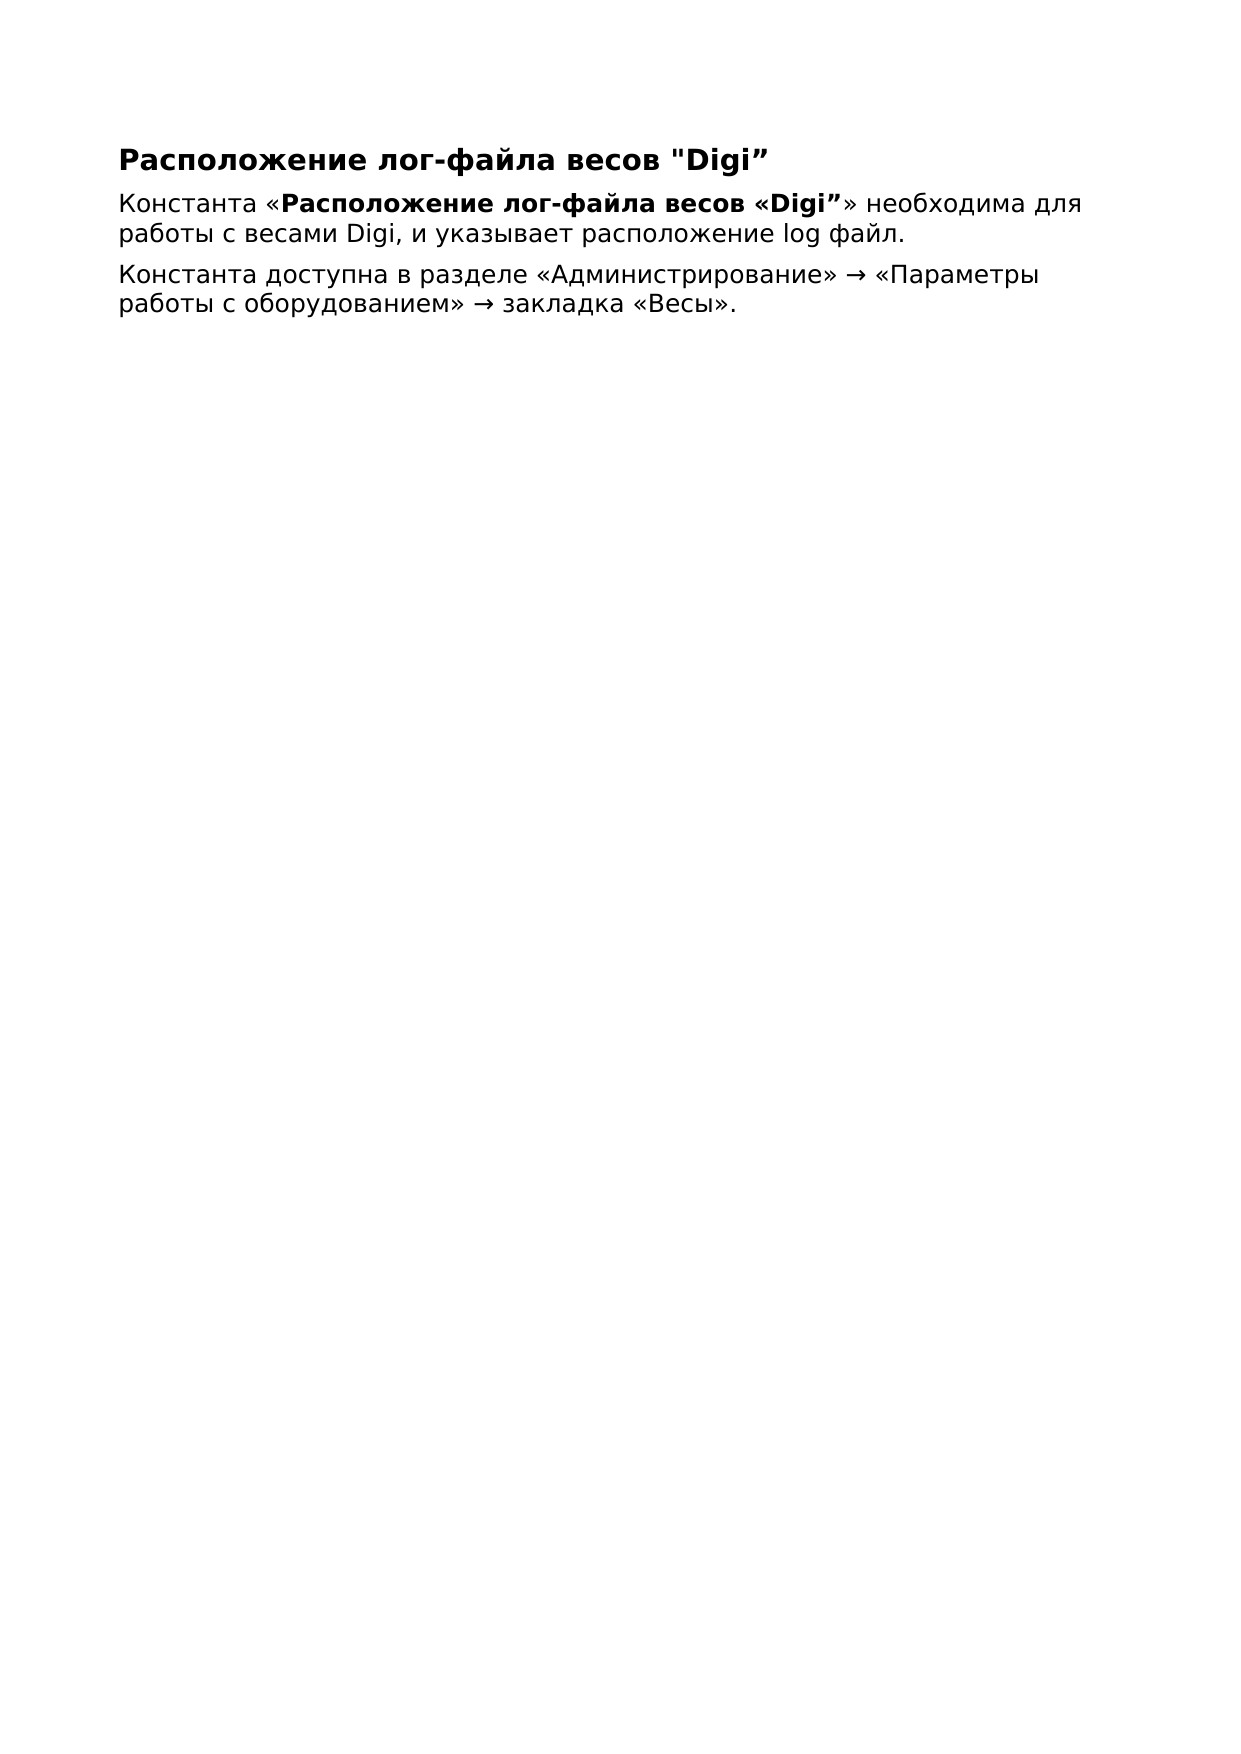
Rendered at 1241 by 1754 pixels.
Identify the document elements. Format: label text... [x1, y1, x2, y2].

subtitle Расположение лог-файла весов "Digi” [118, 143, 1122, 177]
text Константа доступна в разделе «Администрирование» → «Параметры работы с оборудованием» → закладка «Весы». [118, 260, 1122, 319]
text Константа «Расположение лог-файла весов «Digi”» необходима для работы с весами Digi, и указывает расположение log файл. [118, 189, 1122, 248]
